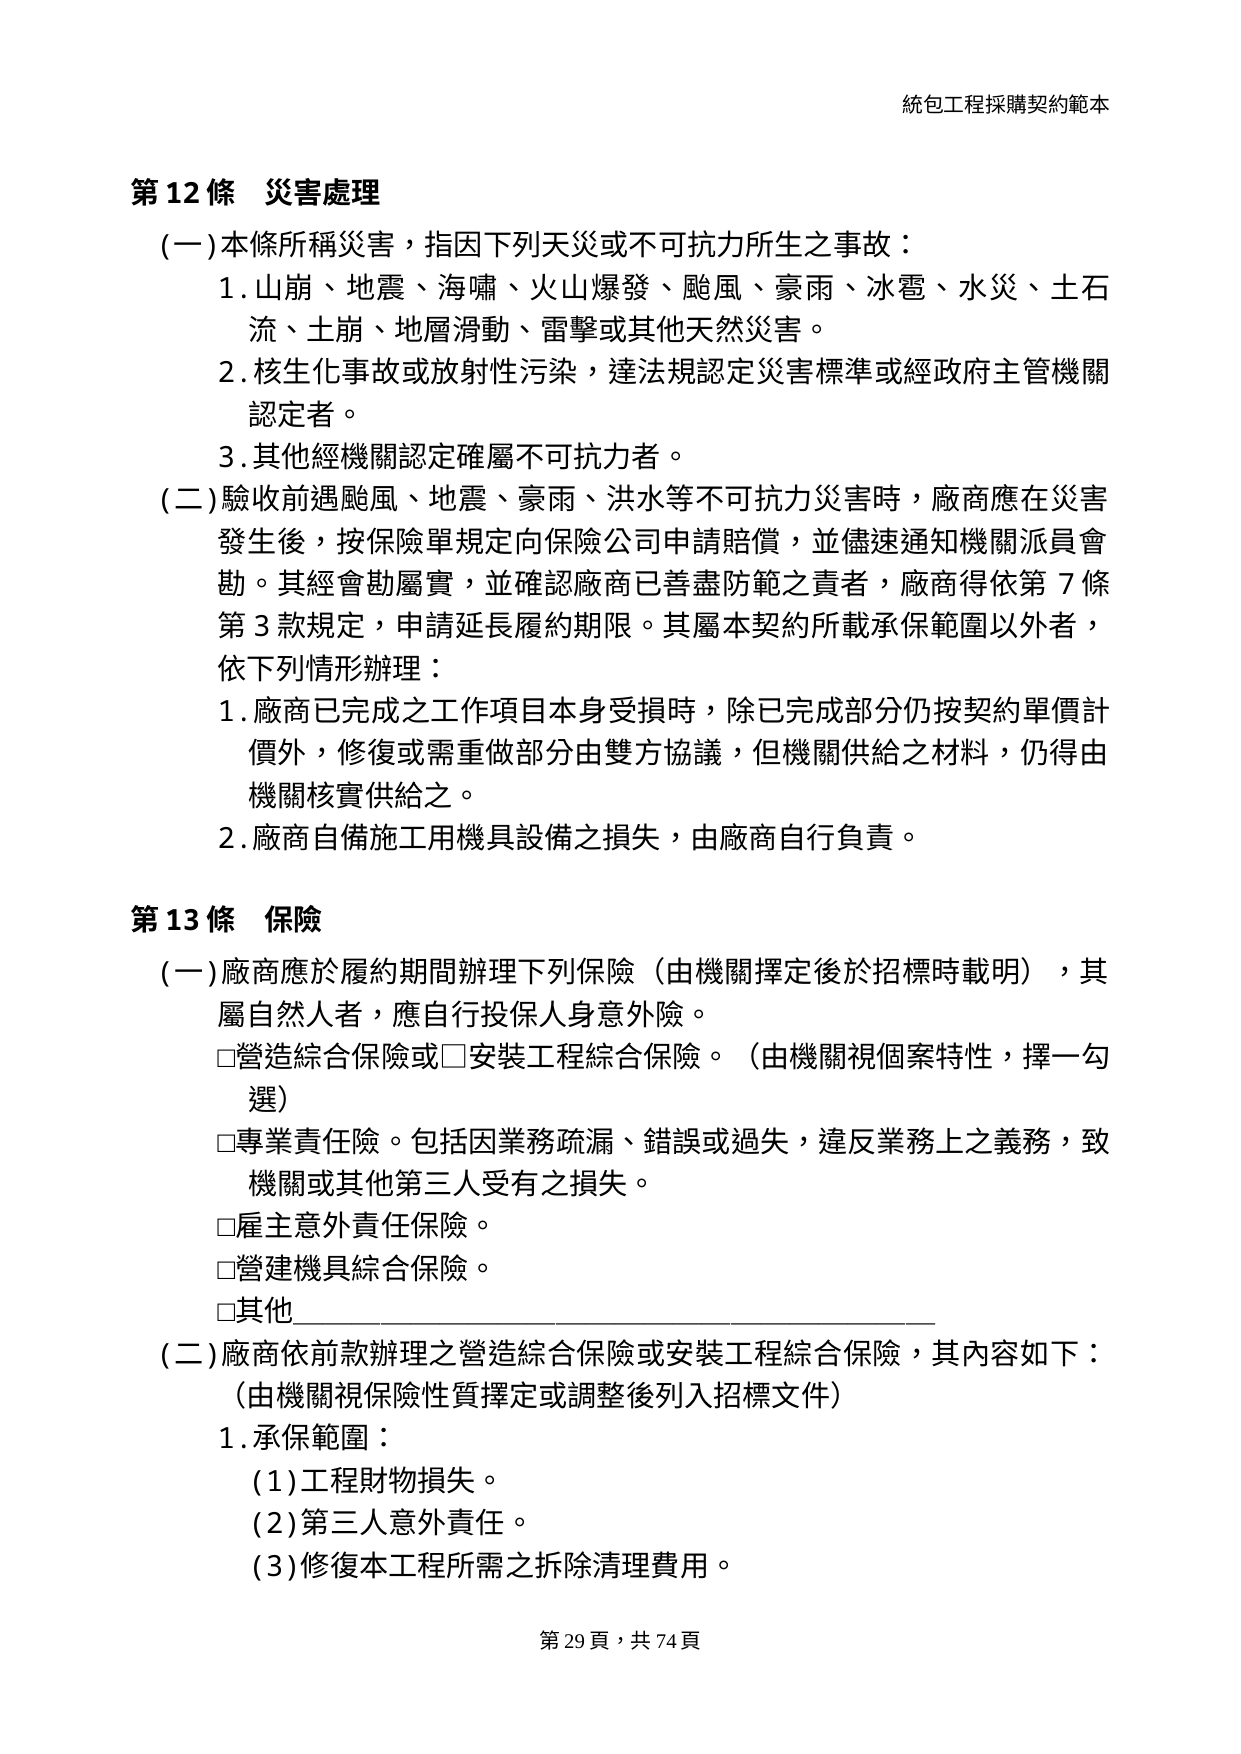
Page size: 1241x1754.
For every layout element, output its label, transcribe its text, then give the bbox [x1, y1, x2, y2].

text 1.承保範圍： [217, 1415, 1110, 1457]
text □雇主意外責任保險。 [217, 1203, 1110, 1245]
text (二)廠商依前款辦理之營造綜合保險或安裝工程綜合保險，其內容如下：（由機關視保險性質擇定或調整後列入招標文件） [156, 1330, 1110, 1415]
text (1)工程財物損失。 [248, 1457, 1110, 1500]
text 1.廠商已完成之工作項目本身受損時，除已完成部分仍按契約單價計價外，修復或需重做部分由雙方協議，但機關供給之材料，仍得由機關核實供給之。 [217, 688, 1110, 815]
text □專業責任險。包括因業務疏漏、錯誤或過失，違反業務上之義務，致機關或其他第三人受有之損失。 [217, 1118, 1110, 1203]
text (3)修復本工程所需之拆除清理費用。 [248, 1542, 1110, 1584]
text (一)廠商應於履約期間辦理下列保險（由機關擇定後於招標時載明），其屬自然人者，應自行投保人身意外險。 [156, 949, 1110, 1034]
text 2.廠商自備施工用機具設備之損失，由廠商自行負責。 [217, 815, 1110, 857]
text □營建機具綜合保險。 [217, 1245, 1110, 1288]
text 3.其他經機關認定確屬不可抗力者。 [217, 433, 1110, 476]
text (2)第三人意外責任。 [248, 1500, 1110, 1542]
text (一)本條所稱災害，指因下列天災或不可抗力所生之事故： [156, 222, 1110, 264]
text (二)驗收前遇颱風、地震、豪雨、洪水等不可抗力災害時，廠商應在災害發生後，按保險單規定向保險公司申請賠償，並儘速通知機關派員會勘。其經會勘屬實，並確認廠商已善盡防範之責者，廠商得依第7條第3款規定，申請延長履約期限。其屬本契約所載承保範圍以外者，依下列情形辦理： [156, 476, 1110, 688]
text 第12條 災害處理 [130, 169, 1110, 212]
text 第13條 保險 [130, 897, 1110, 939]
text □營造綜合保險或□安裝工程綜合保險。（由機關視個案特性，擇一勾選） [217, 1034, 1110, 1118]
text 2.核生化事故或放射性污染，達法規認定災害標準或經政府主管機關認定者。 [217, 349, 1110, 433]
text □其他＿＿＿＿＿＿＿＿＿＿＿＿＿＿＿＿＿＿＿＿＿＿ [217, 1288, 1110, 1330]
text 1.山崩、地震、海嘯、火山爆發、颱風、豪雨、冰雹、水災、土石流、土崩、地層滑動、雷擊或其他天然災害。 [217, 264, 1110, 349]
